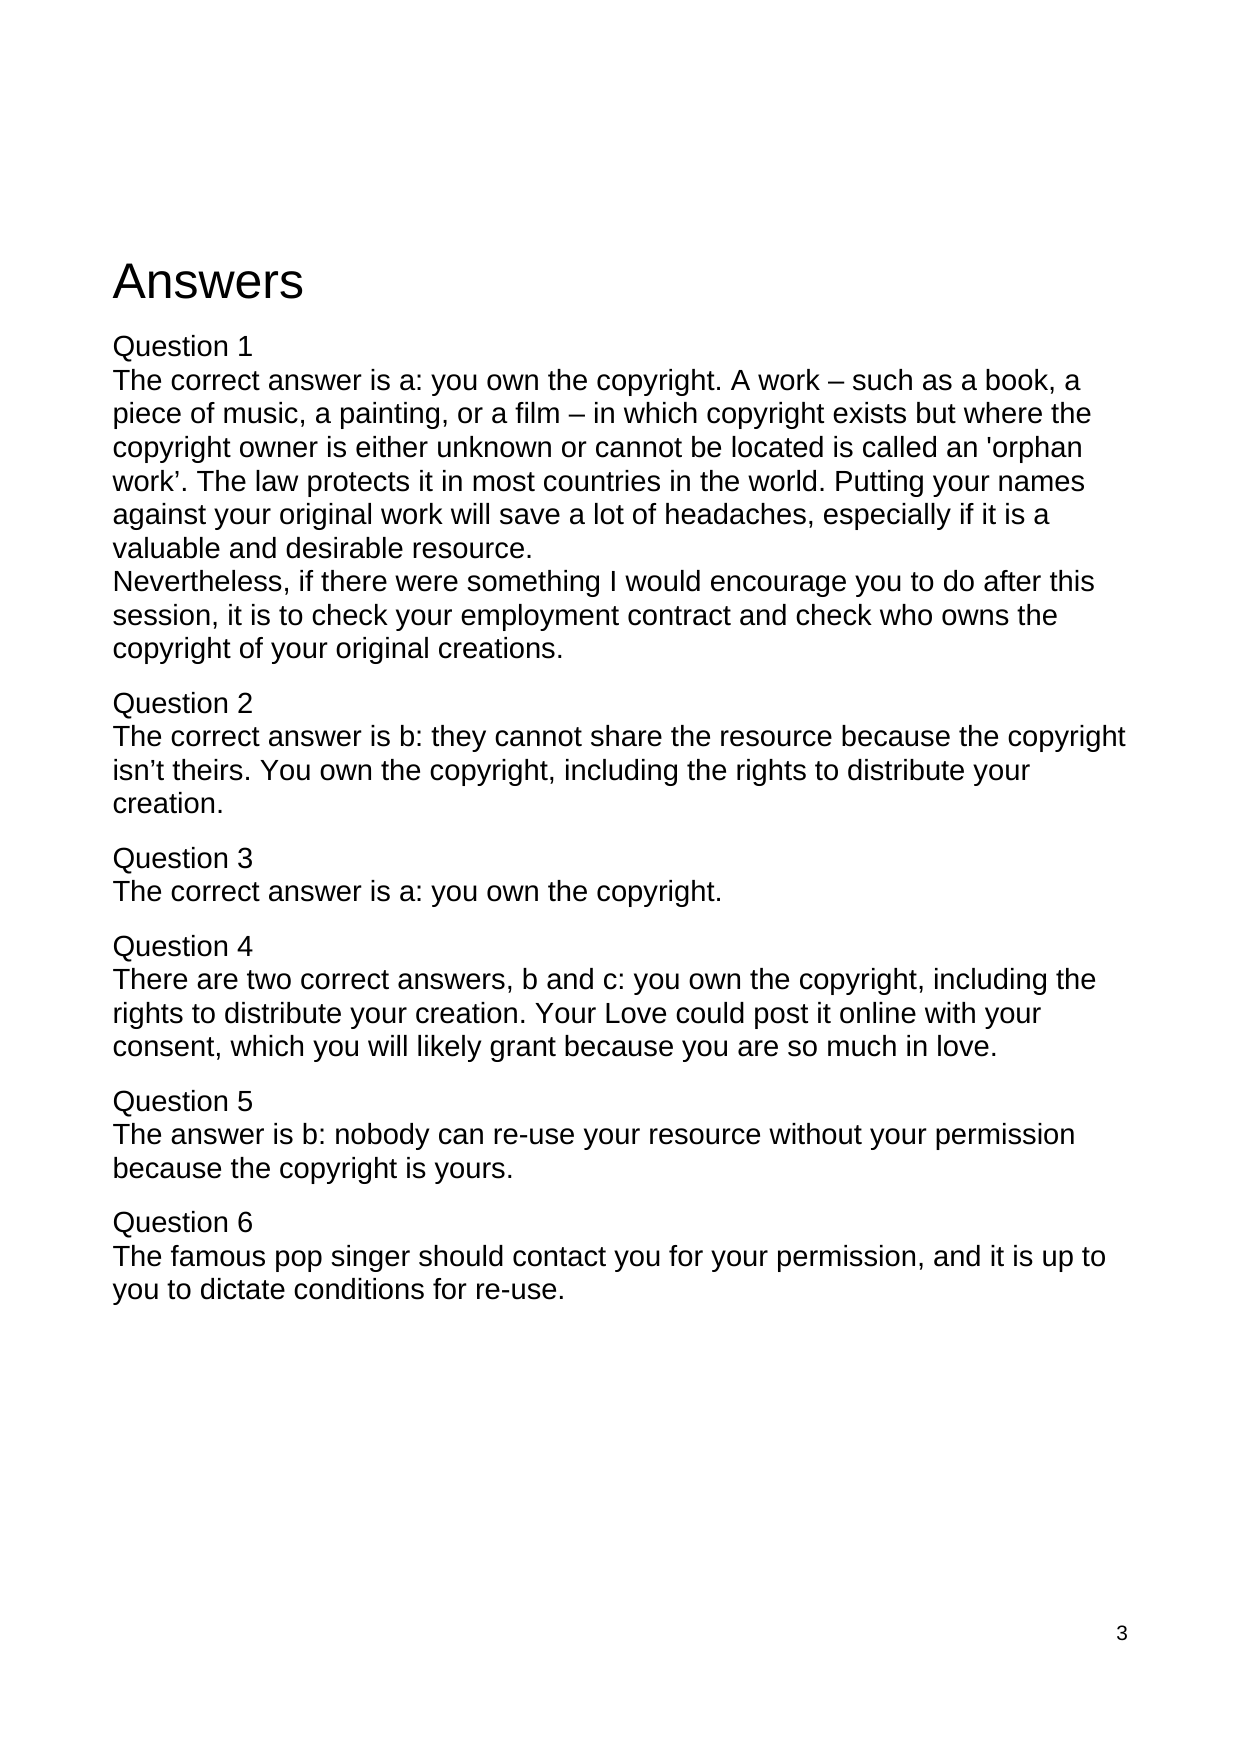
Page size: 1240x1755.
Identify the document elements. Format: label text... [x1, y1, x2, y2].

text Question 1 The correct answer is a: you own the copyright. A work – such as a book, a piece of music, a painting, or a film – in which copyright exists but where the copyright owner is either unknown or cannot be located is called an 'orphan work’. The law protects it in most countries in the world. Putting your names against your original work will save a lot of headaches, especially if it is a valuable and desirable resource. Nevertheless, if there were something I would encourage you to do after this session, it is to check your employment contract and check who owns the copyright of your original creations. [112, 329, 1127, 665]
text Question 4 There are two correct answers, b and c: you own the copyright, including the rights to distribute your creation. Your Love could post it online with your consent, which you will likely grant because you are so much in love. [112, 928, 1127, 1063]
text Question 3 The correct answer is a: you own the copyright. [112, 841, 1127, 908]
text Question 6 The famous pop singer should contact you for your permission, and it is up to you to dictate conditions for re-use. [112, 1205, 1127, 1306]
text Question 2 The correct answer is b: they cannot share the resource because the copyright isn’t theirs. You own the copyright, including the rights to distribute your creation. [112, 686, 1127, 820]
text Question 5 The answer is b: nobody can re-use your resource without your permission because the copyright is yours. [112, 1083, 1127, 1184]
text Answers [112, 251, 1127, 308]
